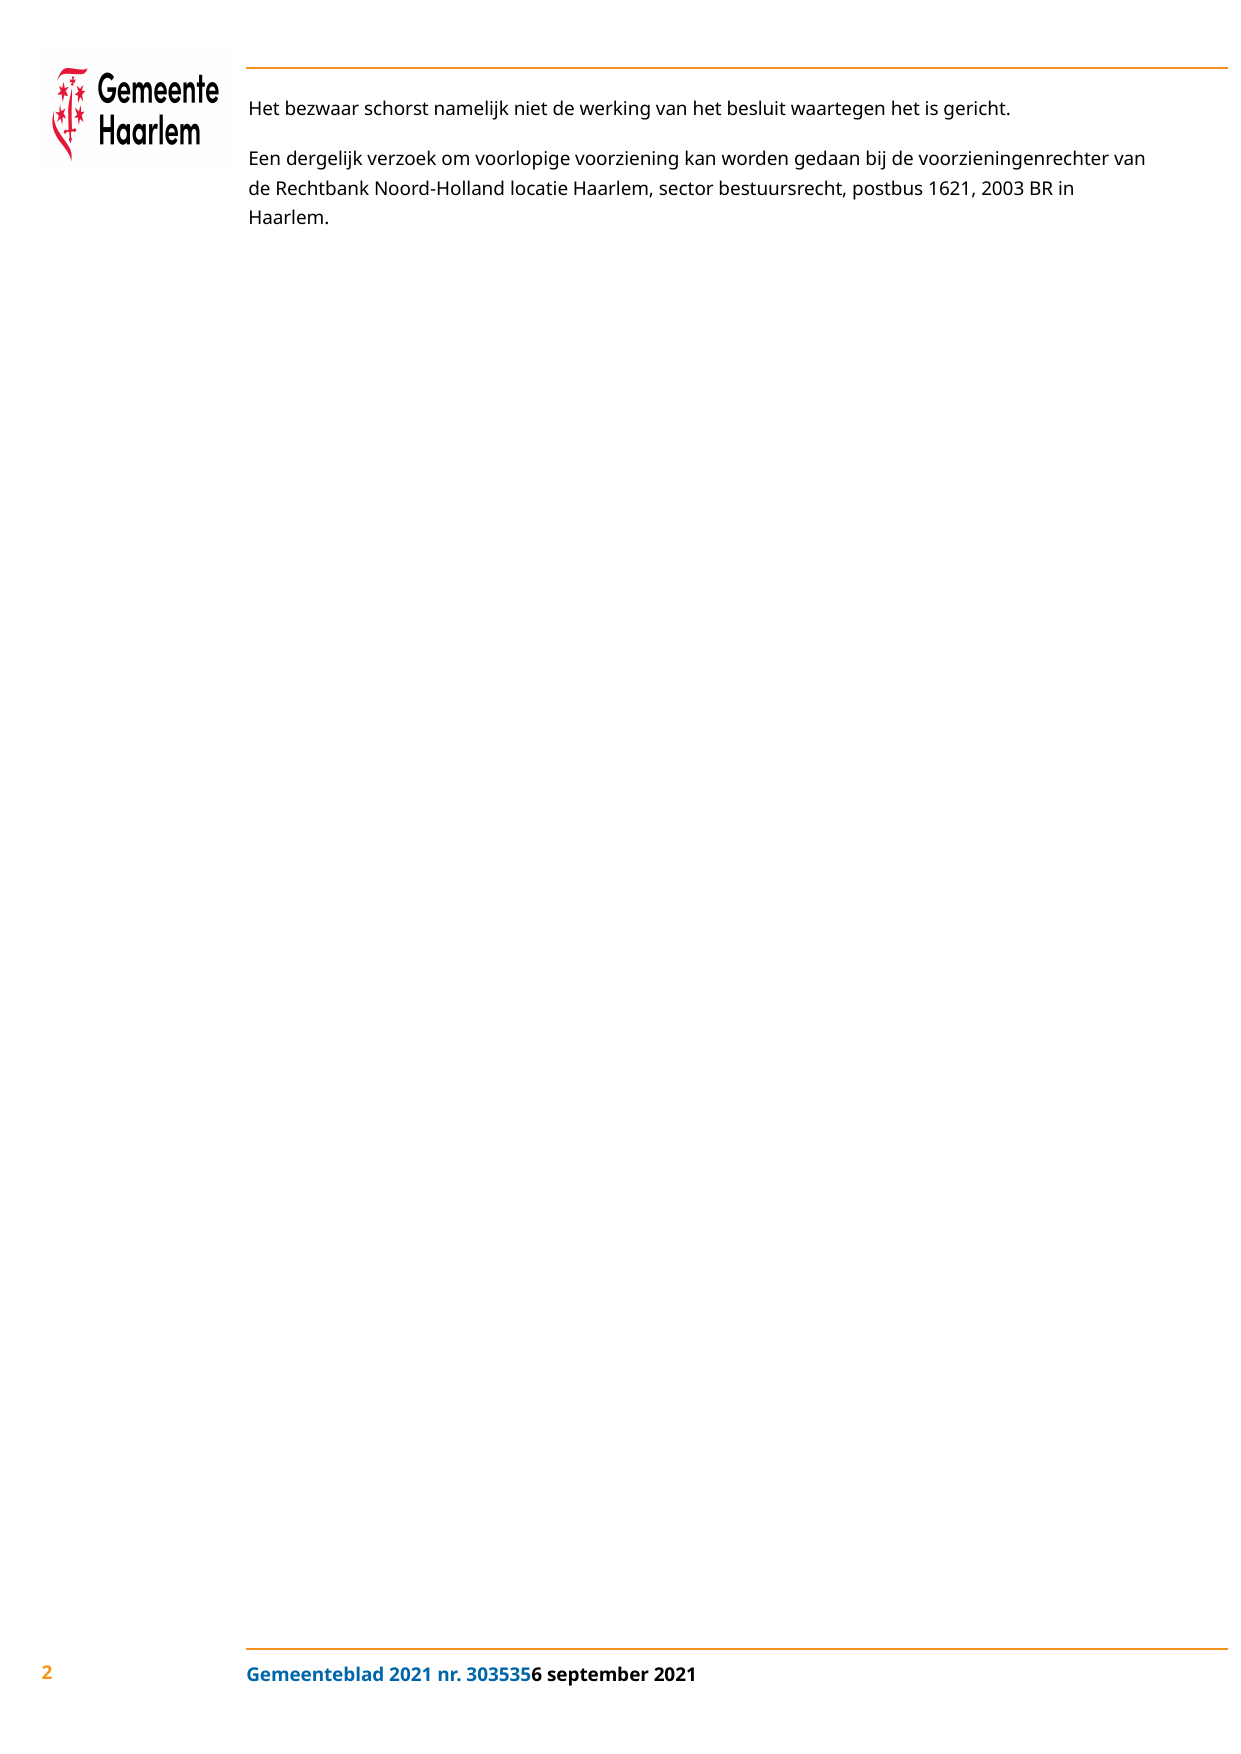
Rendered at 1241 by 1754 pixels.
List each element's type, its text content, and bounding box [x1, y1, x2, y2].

text Een dergelijk verzoek om voorlopige voorziening kan worden gedaan bij de voorzieningenrechter van de Rechtbank Noord-Holland locatie Haarlem, sector bestuursrecht, postbus 1621, 2003 BR in Haarlem. [248, 145, 1152, 230]
picture [41, 47, 231, 172]
text Het bezwaar schorst namelijk niet de werking van het besluit waartegen het is gericht. [248, 95, 1152, 121]
